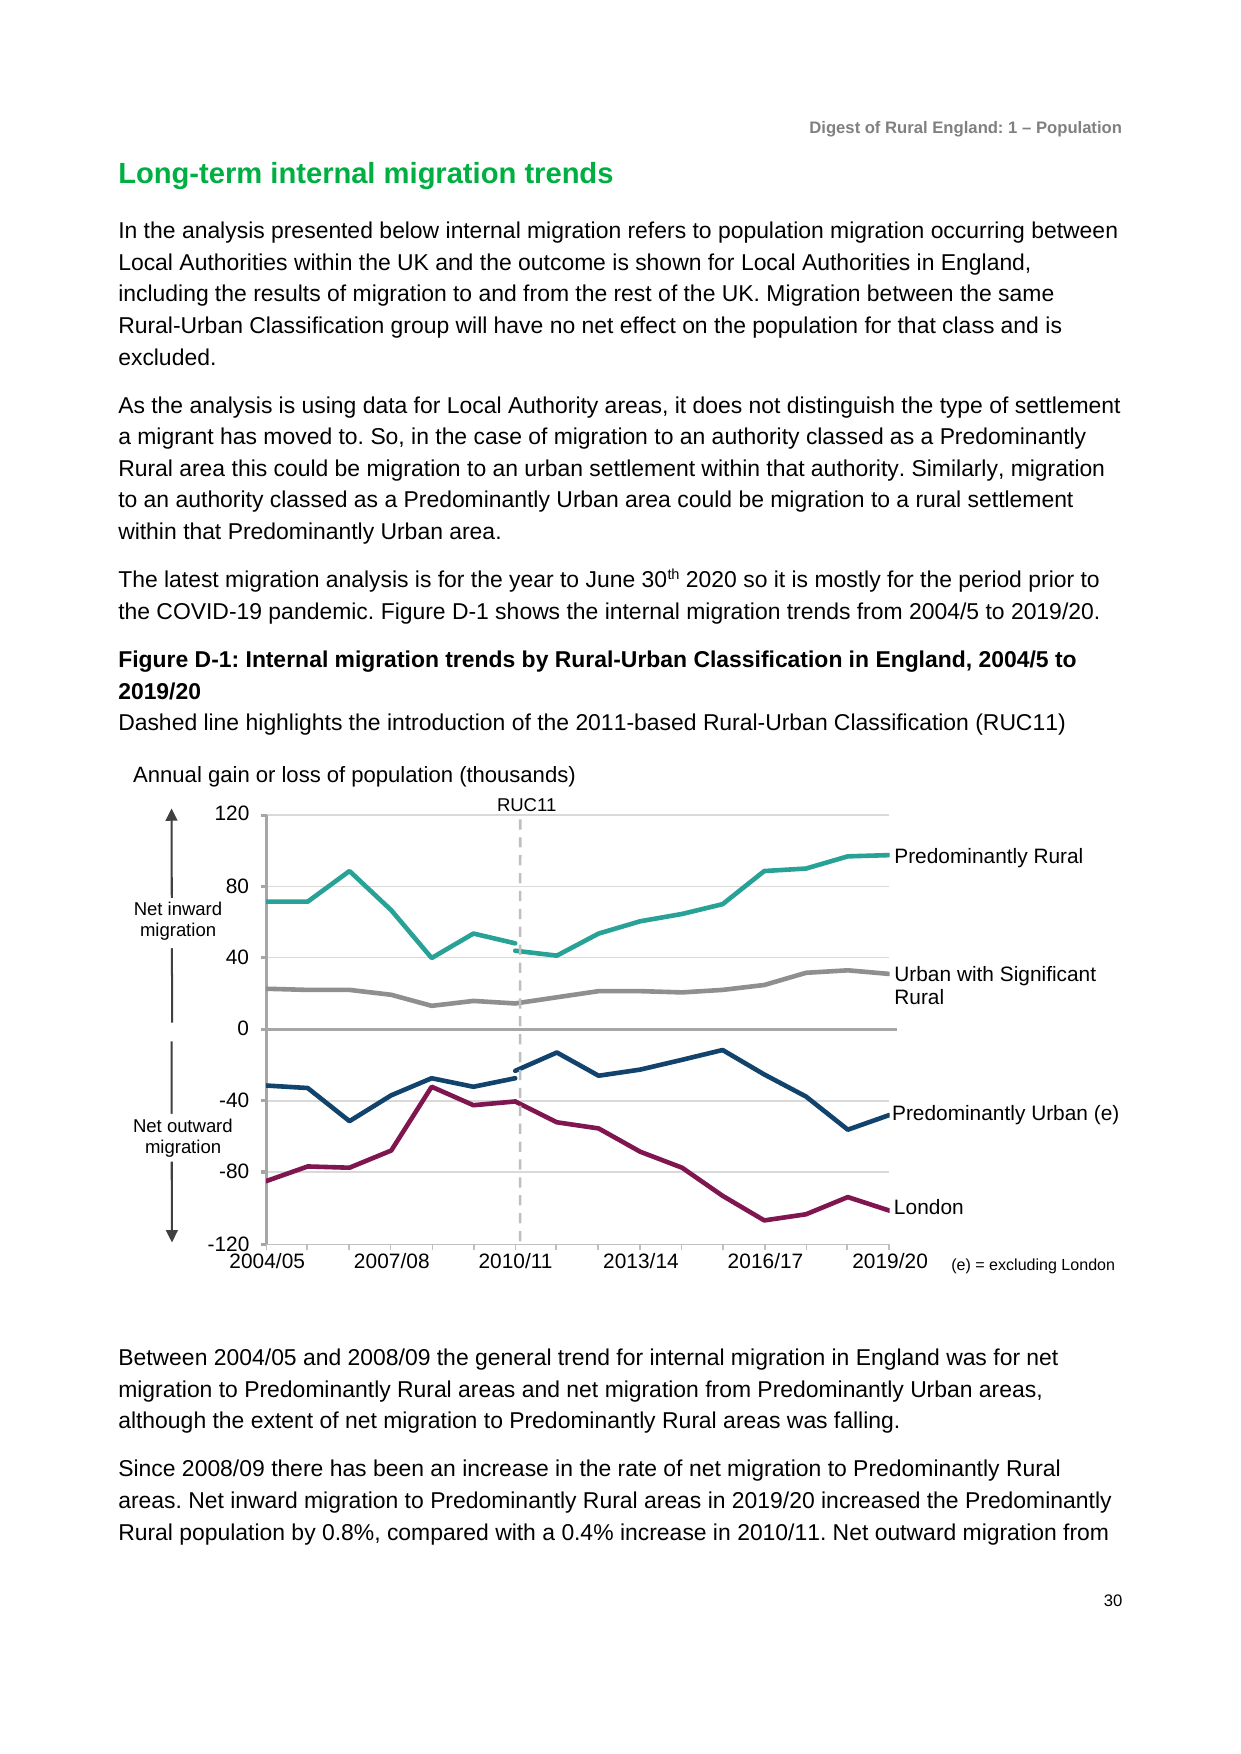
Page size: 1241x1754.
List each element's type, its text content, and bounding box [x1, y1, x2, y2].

text Figure D‑1: Internal migration trends by Rural-Urban Classification in England, 2004/5 to 2019/20 [118, 646, 1122, 704]
subtitle Long-term internal migration trends [118, 156, 1122, 190]
text The latest migration analysis is for the year to June 30th 2020 so it is mostly for the period prior to the COVID-19 pandemic. Figure D‑1 shows the internal migration trends from 2004/5 to 2019/20. [118, 566, 1122, 624]
text In the analysis presented below internal migration refers to population migration occurring between Local Authorities within the UK and the outcome is shown for Local Authorities in England, including the results of migration to and from the rest of the UK. Migration between the same Rural-Urban Classification group will have no net effect on the population for that class and is excluded. [118, 217, 1122, 370]
text Between 2004/05 and 2008/09 the general trend for internal migration in England was for net migration to Predominantly Rural areas and net migration from Predominantly Urban areas, although the extent of net migration to Predominantly Rural areas was falling. [118, 1344, 1122, 1433]
text Dashed line highlights the introduction of the 2011-based Rural-Urban Classification (RUC11) [118, 709, 1122, 736]
text Since 2008/09 there has been an increase in the rate of net migration to Predominantly Rural areas. Net inward migration to Predominantly Rural areas in 2019/20 increased the Predominantly Rural population by 0.8%, compared with a 0.4% increase in 2010/11. Net outward migration from [118, 1455, 1122, 1545]
text As the analysis is using data for Local Authority areas, it does not distinguish the type of settlement a migrant has moved to. So, in the case of migration to an authority classed as a Predominantly Rural area this could be migration to an urban settlement within that authority. Similarly, migration to an authority classed as a Predominantly Urban area could be migration to a rural settlement within that Predominantly Urban area. [118, 392, 1122, 544]
